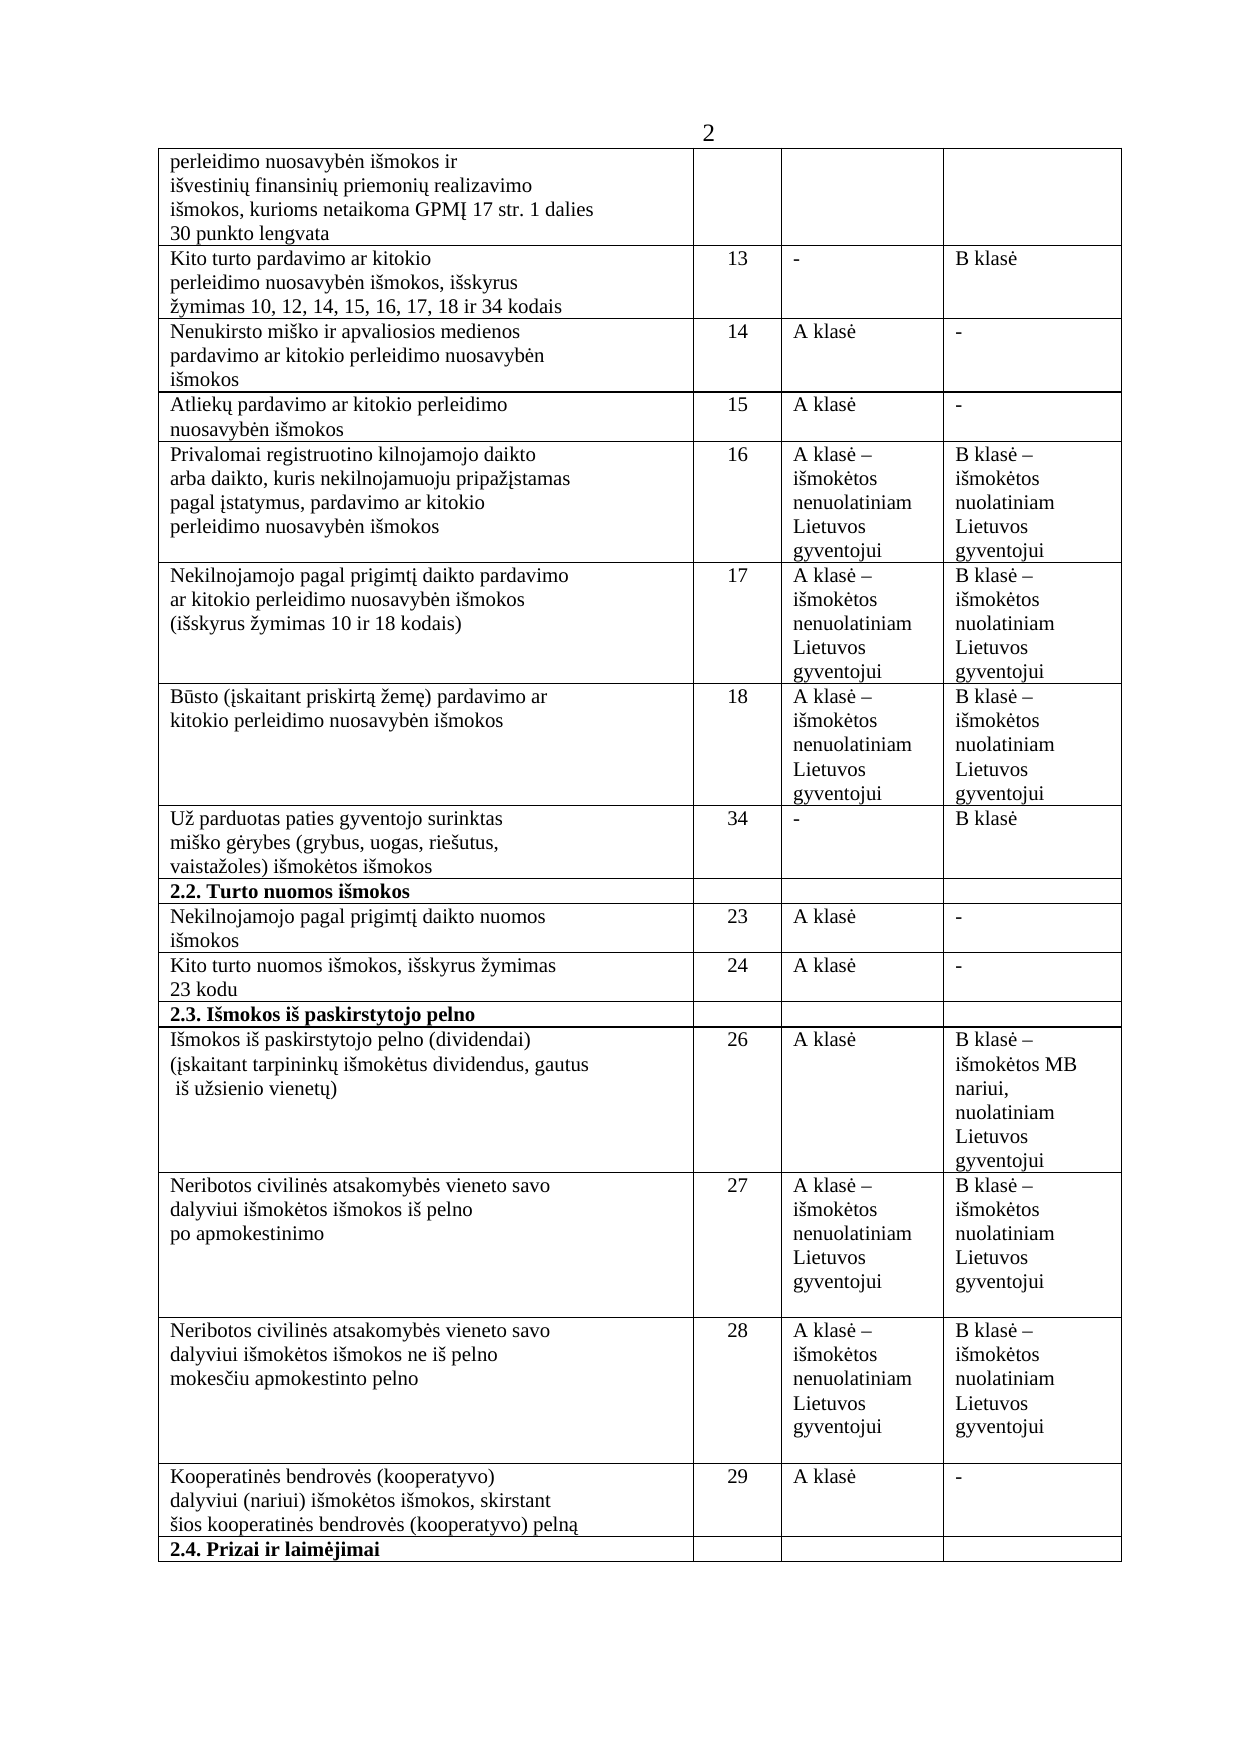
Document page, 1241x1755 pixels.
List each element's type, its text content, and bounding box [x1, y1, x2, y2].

table_cell A klasė [782, 904, 943, 952]
table_cell B klasė [944, 806, 1121, 878]
table_cell B klasė – išmokėtos nuolatiniam Lietuvos gyventojui [944, 563, 1121, 683]
table_cell B klasė – išmokėtos nuolatiniam Lietuvos gyventojui [944, 442, 1121, 562]
table_cell - [782, 246, 943, 318]
table_cell A klasė – išmokėtos nenuolatiniam Lietuvos gyventojui [782, 1318, 943, 1463]
table_cell 24 [694, 953, 781, 1001]
table_cell Kito turto pardavimo ar kitokio perleidimo nuosavybėn išmokos, išskyrus žymimas 10, 12, 14, 15, 16, 17, 18 ir 34 kodais [159, 246, 693, 318]
table_cell [694, 1537, 781, 1561]
table_cell A klasė [782, 393, 943, 441]
table_cell 17 [694, 563, 781, 683]
table_cell A klasė – išmokėtos nenuolatiniam Lietuvos gyventojui [782, 684, 943, 804]
table_cell B klasė – išmokėtos nuolatiniam Lietuvos gyventojui [944, 1318, 1121, 1463]
table_cell Atliekų pardavimo ar kitokio perleidimo nuosavybėn išmokos [159, 393, 693, 441]
table_cell A klasė [782, 953, 943, 1001]
table_cell - [782, 806, 943, 878]
table_cell [944, 1002, 1121, 1026]
table_cell 13 [694, 246, 781, 318]
table_cell - [944, 904, 1121, 952]
table_cell 15 [694, 393, 781, 441]
table_cell A klasė [782, 1028, 943, 1172]
table_cell Kito turto nuomos išmokos, išskyrus žymimas 23 kodu [159, 953, 693, 1001]
table_cell [694, 149, 781, 245]
table_cell [694, 1002, 781, 1026]
table_cell Neribotos civilinės atsakomybės vieneto savo dalyviui išmokėtos išmokos iš pelno po apmokestinimo [159, 1173, 693, 1317]
table_cell A klasė [782, 319, 943, 391]
table_cell - [944, 953, 1121, 1001]
table_cell Nenukirsto miško ir apvaliosios medienos pardavimo ar kitokio perleidimo nuosavybėn išmokos [159, 319, 693, 391]
table_cell Kooperatinės bendrovės (kooperatyvo) dalyviui (nariui) išmokėtos išmokos, skirstant šios kooperatinės bendrovės (kooperatyvo) pelną [159, 1464, 693, 1536]
table_cell [944, 879, 1121, 903]
table_cell - [944, 319, 1121, 391]
table_cell 23 [694, 904, 781, 952]
table_cell [944, 1537, 1121, 1561]
table_cell - [944, 1464, 1121, 1536]
table_cell Už parduotas paties gyventojo surinktas miško gėrybes (grybus, uogas, riešutus, vaistažoles) išmokėtos išmokos [159, 806, 693, 878]
table_cell B klasė – išmokėtos nuolatiniam Lietuvos gyventojui [944, 1173, 1121, 1317]
table_cell Privalomai registruotino kilnojamojo daikto arba daikto, kuris nekilnojamuoju pripažįstamas pagal įstatymus, pardavimo ar kitokio perleidimo nuosavybėn išmokos [159, 442, 693, 562]
table_cell 28 [694, 1318, 781, 1463]
table_cell Būsto (įskaitant priskirtą žemę) pardavimo ar kitokio perleidimo nuosavybėn išmokos [159, 684, 693, 804]
table_cell 2.2. Turto nuomos išmokos [159, 879, 693, 903]
table_cell Nekilnojamojo pagal prigimtį daikto nuomos išmokos [159, 904, 693, 952]
table_cell [944, 149, 1121, 245]
table_cell [782, 879, 943, 903]
table_cell B klasė – išmokėtos MB nariui, nuolatiniam Lietuvos gyventojui [944, 1028, 1121, 1172]
table_cell 14 [694, 319, 781, 391]
table_cell [694, 879, 781, 903]
table_cell Neribotos civilinės atsakomybės vieneto savo dalyviui išmokėtos išmokos ne iš pelno mokesčiu apmokestinto pelno [159, 1318, 693, 1463]
table_cell [782, 1002, 943, 1026]
table_cell 34 [694, 806, 781, 878]
table_cell B klasė [944, 246, 1121, 318]
table_cell A klasė [782, 1464, 943, 1536]
table_cell 29 [694, 1464, 781, 1536]
table_cell A klasė – išmokėtos nenuolatiniam Lietuvos gyventojui [782, 1173, 943, 1317]
table_cell Išmokos iš paskirstytojo pelno (dividendai) (įskaitant tarpininkų išmokėtus dividendus, gautus iš užsienio vienetų) [159, 1028, 693, 1172]
table_cell 16 [694, 442, 781, 562]
table_cell B klasė – išmokėtos nuolatiniam Lietuvos gyventojui [944, 684, 1121, 804]
table_cell 27 [694, 1173, 781, 1317]
table_cell [782, 1537, 943, 1561]
table_cell perleidimo nuosavybėn išmokos ir išvestinių finansinių priemonių realizavimo išmokos, kurioms netaikoma GPMĮ 17 str. 1 dalies 30 punkto lengvata [159, 149, 693, 245]
table_cell - [944, 393, 1121, 441]
table_cell 2.3. Išmokos iš paskirstytojo pelno [159, 1002, 693, 1026]
table_cell - [782, 149, 943, 245]
table_cell A klasė – išmokėtos nenuolatiniam Lietuvos gyventojui [782, 563, 943, 683]
table_cell 2.4. Prizai ir laimėjimai [159, 1537, 693, 1561]
table_cell A klasė – išmokėtos nenuolatiniam Lietuvos gyventojui [782, 442, 943, 562]
table_cell 18 [694, 684, 781, 804]
table_cell Nekilnojamojo pagal prigimtį daikto pardavimo ar kitokio perleidimo nuosavybėn išmokos (išskyrus žymimas 10 ir 18 kodais) [159, 563, 693, 683]
table_cell 26 [694, 1028, 781, 1172]
